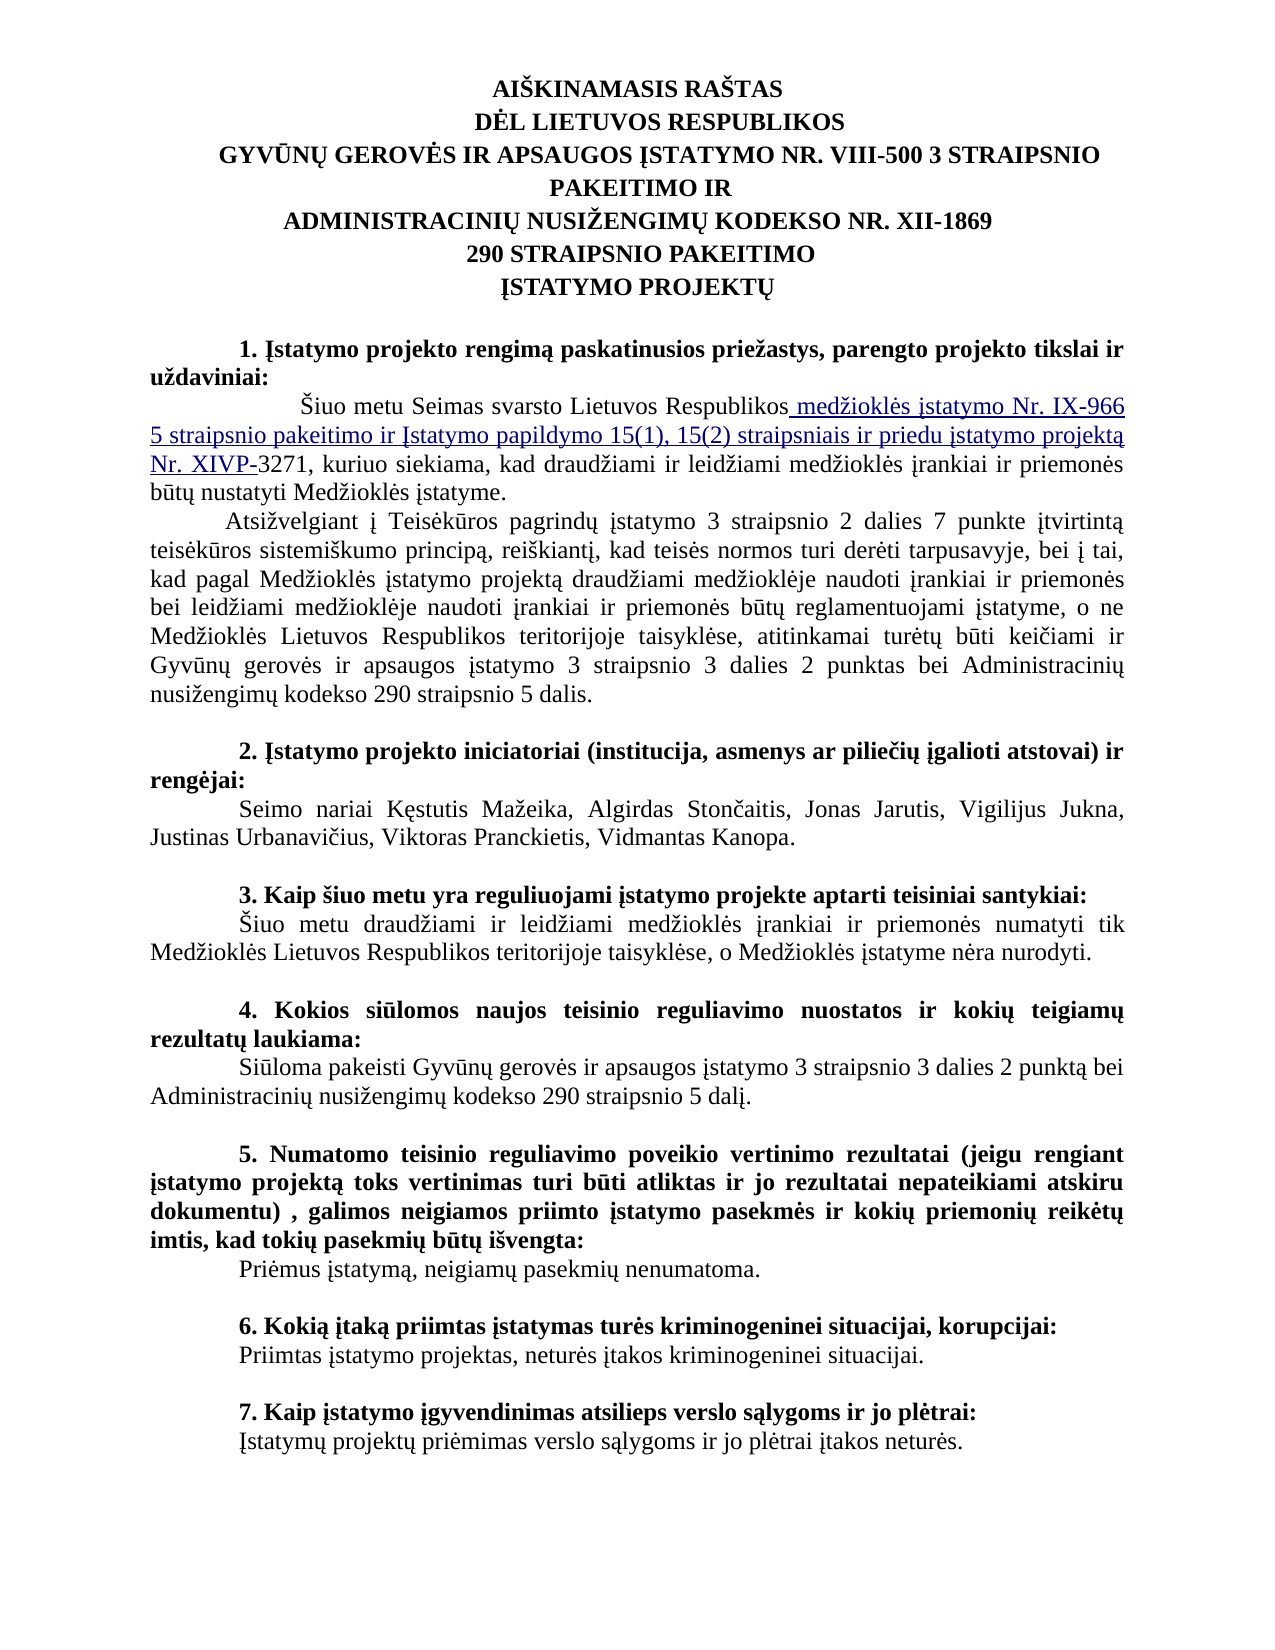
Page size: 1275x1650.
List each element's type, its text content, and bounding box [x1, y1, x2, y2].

text Įstatymų projektų priėmimas verslo sąlygoms ir jo plėtrai įtakos neturės. [150, 1426, 1125, 1455]
text Šiuo metu Seimas svarsto Lietuvos Respublikos medžioklės įstatymo Nr. IX-966 5 straipsnio pakeitimo ir Įstatymo papildymo 15(1), 15(2) straipsniais ir priedu įstatymo projektą [150, 391, 1125, 445]
text Siūloma pakeisti Gyvūnų gerovės ir apsaugos įstatymo 3 straipsnio 3 dalies 2 punktą bei Administracinių nusižengimų kodekso 290 straipsnio 5 dalį. [150, 1052, 1125, 1110]
text 2. Įstatymo projekto iniciatoriai (institucija, asmenys ar piliečių įgalioti atstovai) ir rengėjai: [150, 736, 1125, 794]
text administracinių nusižengimų kodekso Nr. XII-1869 [150, 206, 1125, 235]
text 290 STRAIPSNIO PAKEITIMO [150, 239, 1125, 268]
text Nr. XIVP-3271, kuriuo siekiama, kad draudžiami ir leidžiami medžioklės įrankiai ir priemonės būtų nustatyti Medžioklės įstatyme. [150, 446, 1125, 506]
text AIŠKINAMASIS RAŠTAS [150, 74, 1125, 103]
text ĮSTATYMo PROJEKTŲ [150, 272, 1125, 301]
text 3. Kaip šiuo metu yra reguliuojami įstatymo projekte aptarti teisiniai santykiai: [150, 880, 1125, 909]
text Priimtas įstatymo projektas, neturės įtakos kriminogeninei situacijai. [150, 1340, 1125, 1369]
text Seimo nariai Kęstutis Mažeika, Algirdas Stončaitis, Jonas Jarutis, Vigilijus Jukna, Justinas Urbanavičius, Viktoras Pranckietis, Vidmantas Kanopa. [150, 794, 1125, 851]
text GYVŪNŲ GEROVĖS IR APSAUGOS ĮSTATYMO NR. VIII-500 3 STRAIPSNIO PAKEITIMO IR [156, 140, 1125, 202]
text 1. Įstatymo projekto rengimą paskatinusios priežastys, parengto projekto tikslai ir uždaviniai: [150, 334, 1125, 391]
text 5. Numatomo teisinio reguliavimo poveikio vertinimo rezultatai (jeigu rengiant įstatymo projektą toks vertinimas turi būti atliktas ir jo rezultatai nepateikiami atskiru dokumentu) , galimos neigiamos priimto įstatymo pasekmės ir kokių priemonių reikėtų imtis, kad tokių pasekmių būtų išvengta: [150, 1139, 1125, 1254]
text Atsižvelgiant į Teisėkūros pagrindų įstatymo 3 straipsnio 2 dalies 7 punkte įtvirtintą teisėkūros sistemiškumo principą, reiškiantį, kad teisės normos turi derėti tarpusavyje, bei į tai, kad pagal Medžioklės įstatymo projektą draudžiami medžioklėje naudoti įrankiai ir priemonės bei leidžiami medžioklėje naudoti įrankiai ir priemonės būtų reglamentuojami įstatyme, o ne Medžioklės Lietuvos Respublikos teritorijoje taisyklėse, atitinkamai turėtų būti keičiami ir Gyvūnų gerovės ir apsaugos įstatymo 3 straipsnio 3 dalies 2 punktas bei Administracinių nusižengimų kodekso 290 straipsnio 5 dalis. [150, 506, 1125, 707]
text Priėmus įstatymą, neigiamų pasekmių nenumatoma. [150, 1254, 1125, 1282]
text 4. Kokios siūlomos naujos teisinio reguliavimo nuostatos ir kokių teigiamų rezultatų laukiama: [150, 995, 1125, 1052]
text 7. Kaip įstatymo įgyvendinimas atsilieps verslo sąlygoms ir jo plėtrai: [150, 1397, 1125, 1426]
text Šiuo metu draudžiami ir leidžiami medžioklės įrankiai ir priemonės numatyti tik Medžioklės Lietuvos Respublikos teritorijoje taisyklėse, o Medžioklės įstatyme nėra nurodyti. [150, 909, 1125, 966]
text DĖL LIETUVOS RESPUBLIKOS [156, 107, 1125, 136]
text 6. Kokią įtaką priimtas įstatymas turės kriminogeninei situacijai, korupcijai: [150, 1311, 1125, 1340]
